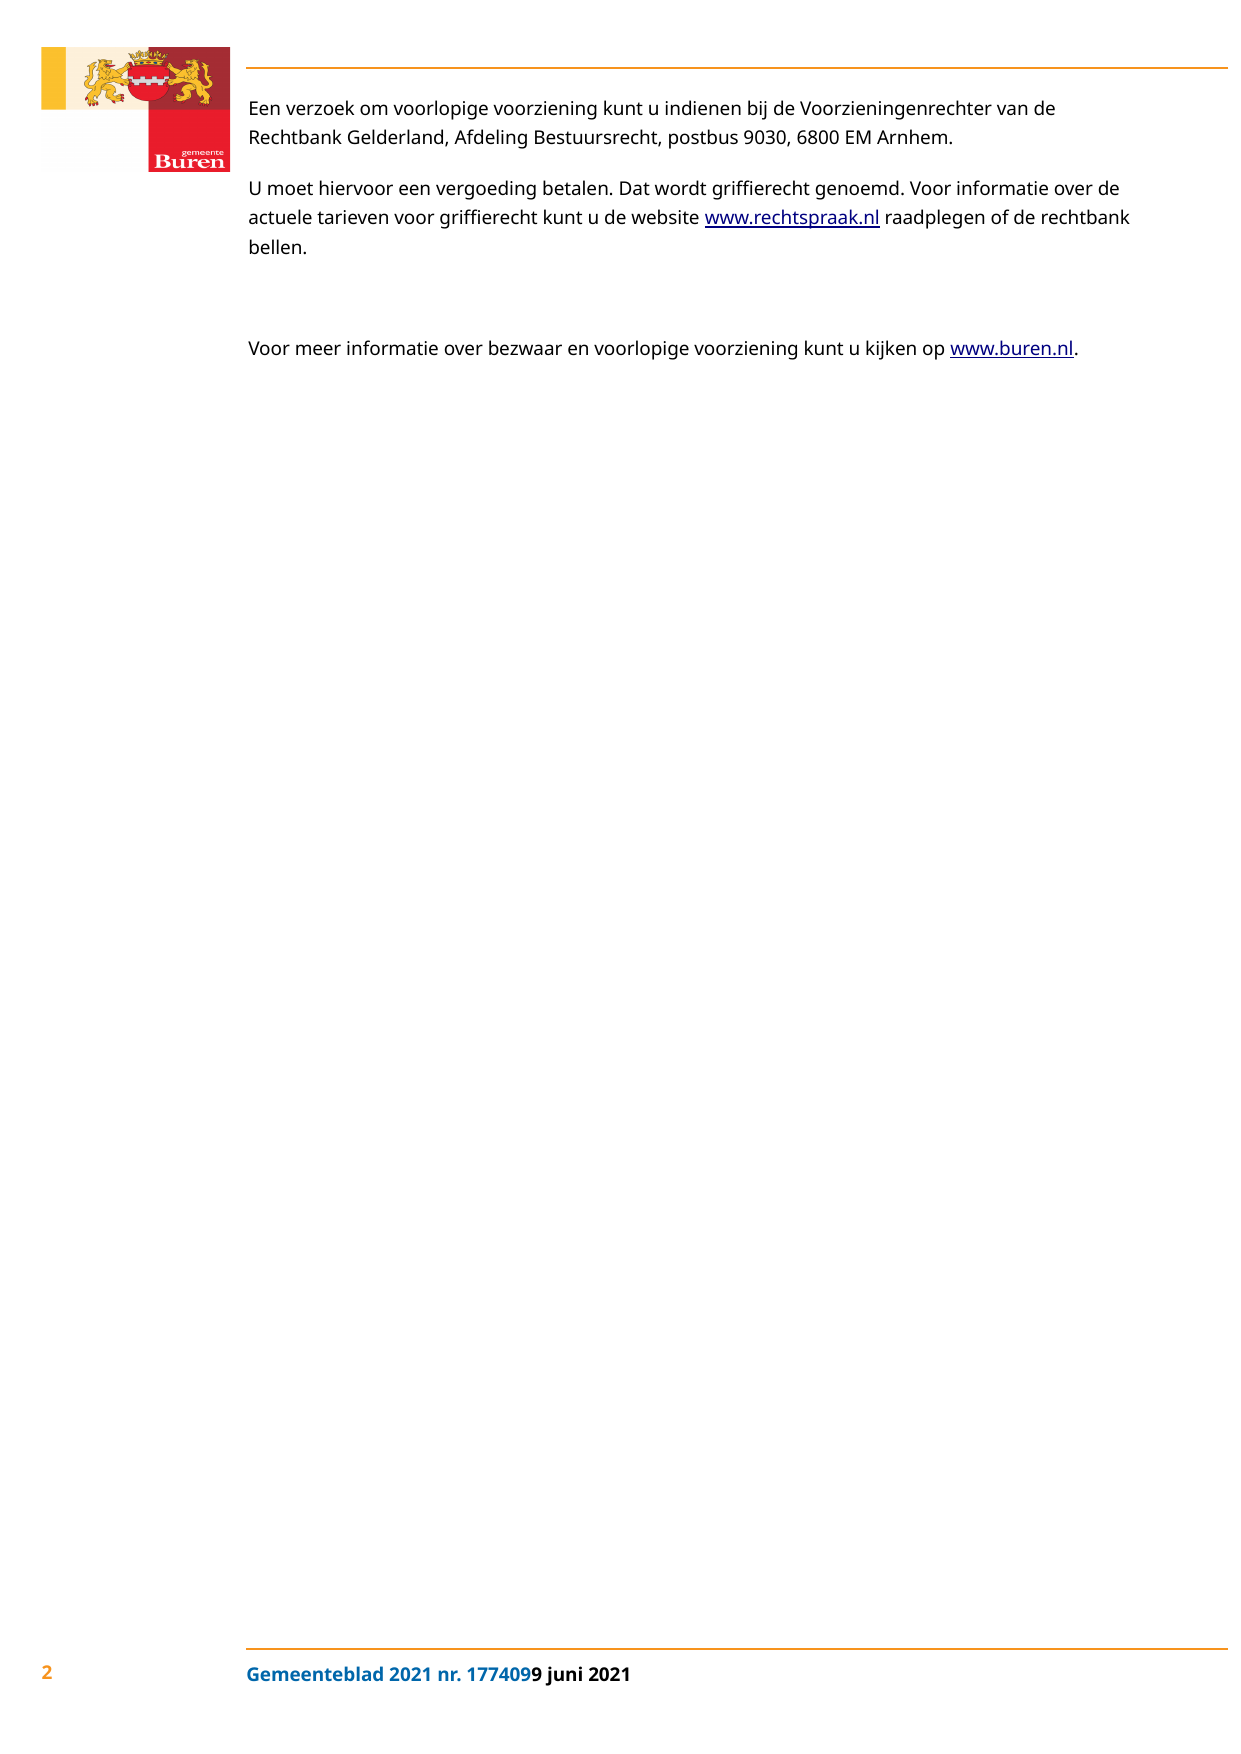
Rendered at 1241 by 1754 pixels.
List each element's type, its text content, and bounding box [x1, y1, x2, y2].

text Voor meer informatie over bezwaar en voorlopige voorziening kunt u kijken op www.buren.nl. [248, 335, 1152, 361]
picture [41, 47, 231, 172]
text Een verzoek om voorlopige voorziening kunt u indienen bij de Voorzieningenrechter van de Rechtbank Gelderland, Afdeling Bestuursrecht, postbus 9030, 6800 EM Arnhem. [248, 95, 1152, 150]
text U moet hiervoor een vergoeding betalen. Dat wordt griffierecht genoemd. Voor informatie over de actuele tarieven voor griffierecht kunt u de website www.rechtspraak.nl raadplegen of de rechtbank bellen. [248, 175, 1152, 260]
